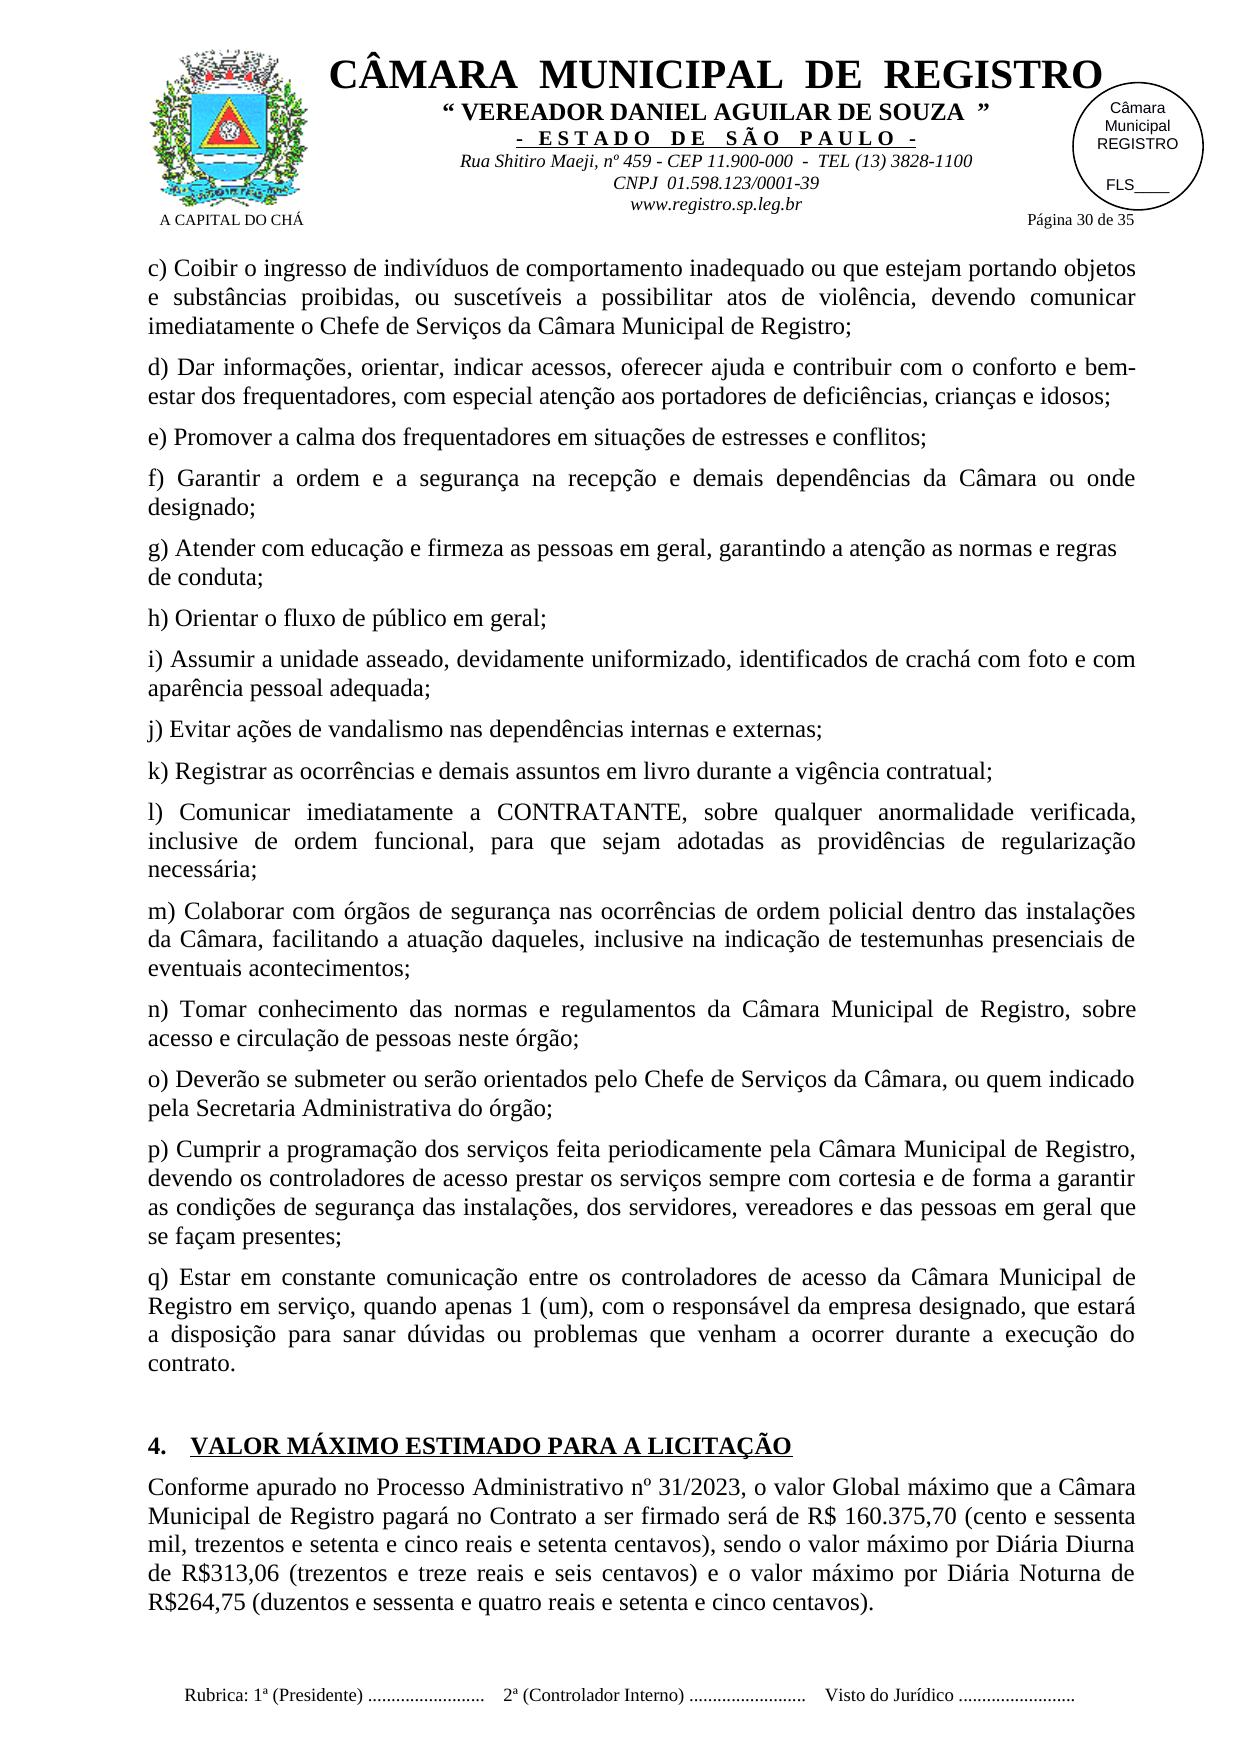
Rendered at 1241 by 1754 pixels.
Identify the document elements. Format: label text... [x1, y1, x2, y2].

text k) Registrar as ocorrências e demais assuntos em livro durante a vigência contratual; [148, 756, 1137, 784]
text l) Comunicar imediatamente a CONTRATANTE, sobre qualquer anormalidade verificada, inclusive de ordem funcional, para que sejam adotadas as providências de regularização necessária; [148, 797, 1137, 883]
text o) Deverão se submeter ou serão orientados pelo Chefe de Serviços da Câmara, ou quem indicado pela Secretaria Administrativa do órgão; [148, 1064, 1137, 1122]
text g) Atender com educação e firmeza as pessoas em geral, garantindo a atenção as normas e regras de conduta; [148, 533, 1137, 591]
text c) Coibir o ingresso de indivíduos de comportamento inadequado ou que estejam portando objetos e substâncias proibidas, ou suscetíveis a possibilitar atos de violência, devendo comunicar imediatamente o Chefe de Serviços da Câmara Municipal de Registro; [148, 253, 1137, 339]
text n) Tomar conhecimento das normas e regulamentos da Câmara Municipal de Registro, sobre acesso e circulação de pessoas neste órgão; [148, 994, 1137, 1052]
text q) Estar em constante comunicação entre os controladores de acesso da Câmara Municipal de Registro em serviço, quando apenas 1 (um), com o responsável da empresa designado, que estará a disposição para sanar dúvidas ou problemas que venham a ocorrer durante a execução do contrato. [148, 1262, 1137, 1377]
text i) Assumir a unidade asseado, devidamente uniformizado, identificados de crachá com foto e com aparência pessoal adequada; [148, 644, 1137, 702]
text e) Promover a calma dos frequentadores em situações de estresses e conflitos; [148, 422, 1137, 451]
text h) Orientar o fluxo de público em geral; [148, 603, 1137, 632]
text j) Evitar ações de vandalismo nas dependências internas e externas; [148, 714, 1137, 743]
text f) Garantir a ordem e a segurança na recepção e demais dependências da Câmara ou onde designado; [148, 463, 1137, 521]
text p) Cumprir a programação dos serviços feita periodicamente pela Câmara Municipal de Registro, devendo os controladores de acesso prestar os serviços sempre com cortesia e de forma a garantir as condições de segurança das instalações, dos servidores, vereadores e das pessoas em geral que se façam presentes; [148, 1134, 1137, 1249]
text m) Colaborar com órgãos de segurança nas ocorrências de ordem policial dentro das instalações da Câmara, facilitando a atuação daqueles, inclusive na indicação de testemunhas presenciais de eventuais acontecimentos; [148, 896, 1137, 982]
text Conforme apurado no Processo Administrativo nº 31/2023, o valor Global máximo que a Câmara Municipal de Registro pagará no Contrato a ser firmado será de R$ 160.375,70 (cento e sessenta mil, trezentos e setenta e cinco reais e setenta centavos), sendo o valor máximo por Diária Diurna de R$313,06 (trezentos e treze reais e seis centavos) e o valor máximo por Diária Noturna de R$264,75 (duzentos e sessenta e quatro reais e setenta e cinco centavos). [148, 1472, 1137, 1616]
text d) Dar informações, orientar, indicar acessos, oferecer ajuda e contribuir com o conforto e bem-estar dos frequentadores, com especial atenção aos portadores de deficiências, crianças e idosos; [148, 352, 1137, 409]
text 4. VALOR MÁXIMO ESTIMADO PARA A LICITAÇÃO [148, 1431, 1137, 1459]
